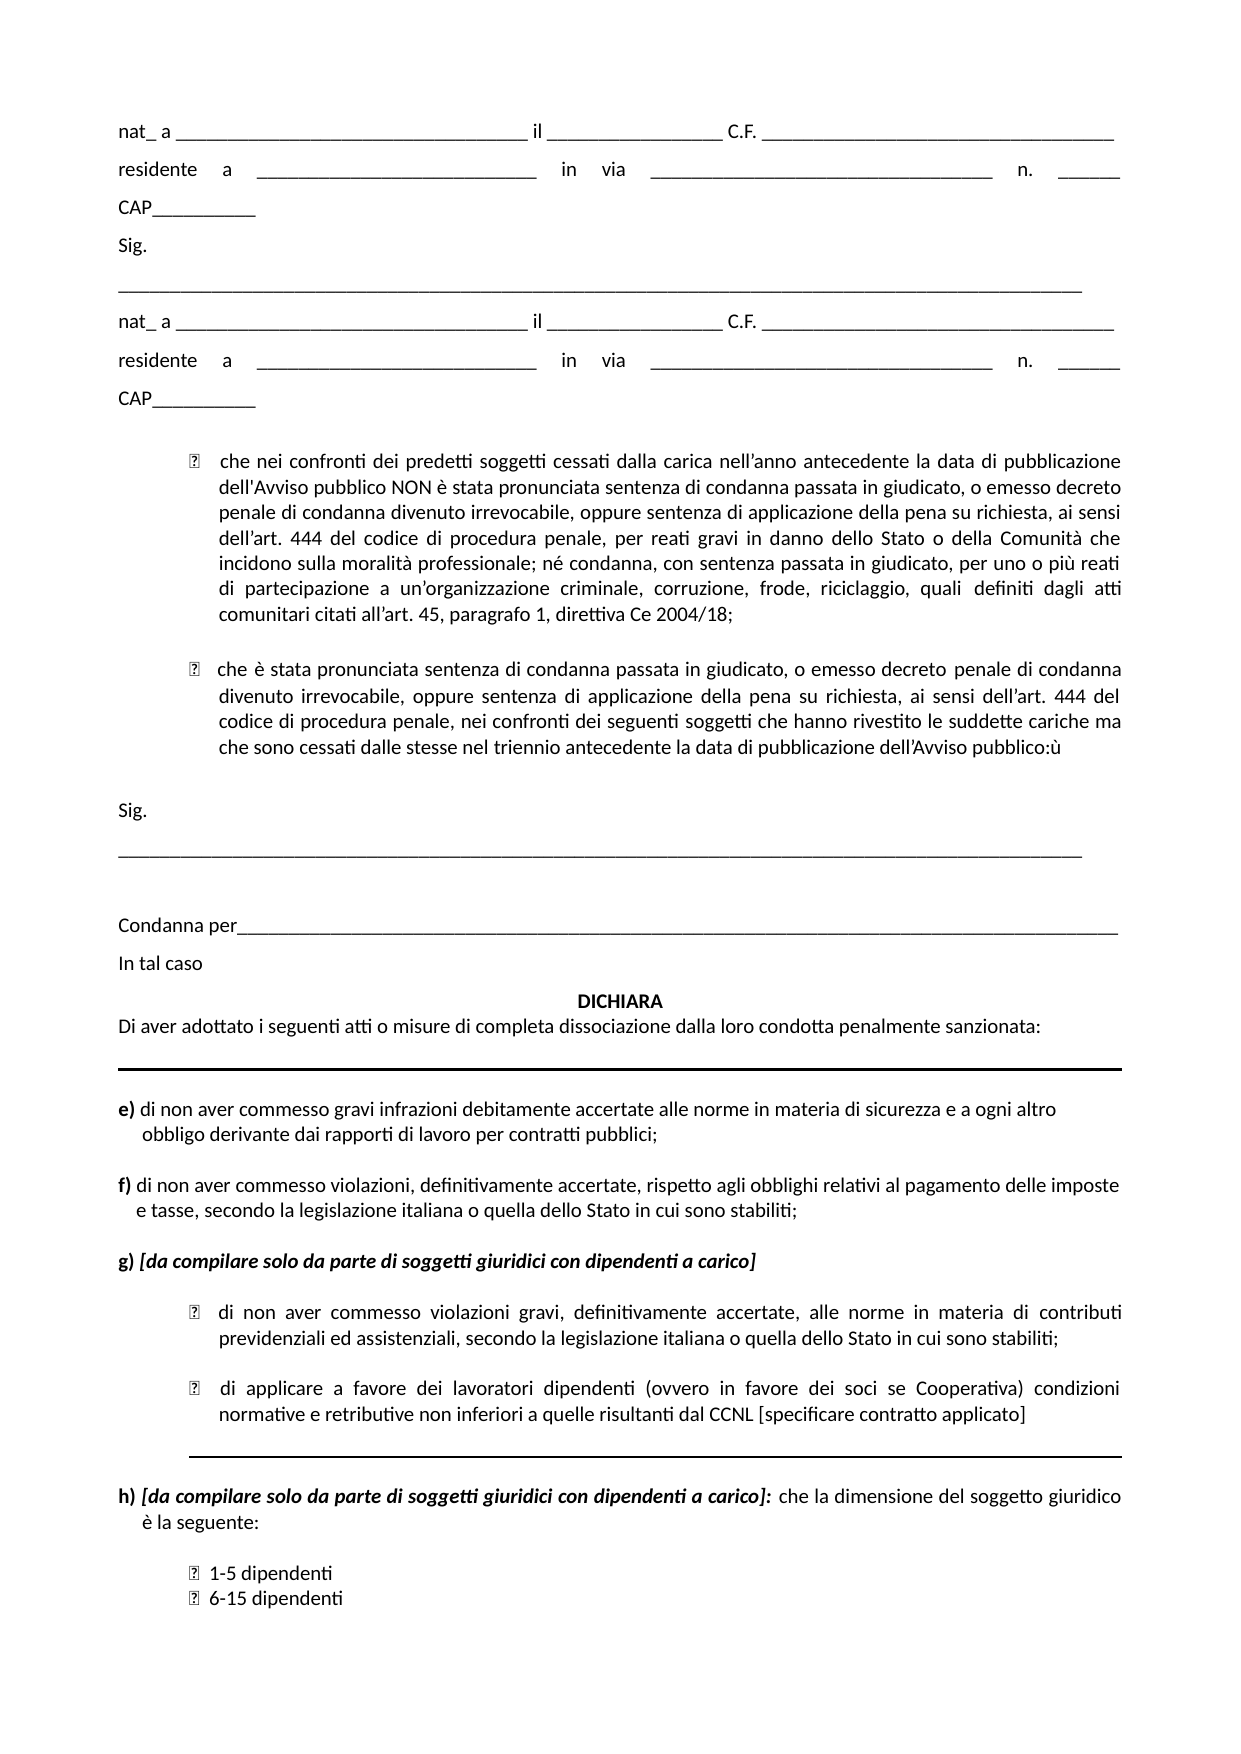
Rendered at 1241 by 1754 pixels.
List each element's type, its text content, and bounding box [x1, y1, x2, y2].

text residente a ___________________________ in via _________________________________ n. ______ CAP__________ [118, 347, 1122, 410]
text 􀀀 di non aver commesso violazioni gravi, definitivamente accertate, alle norme in materia di contributi previdenziali ed assistenziali, secondo la legislazione italiana o quella dello Stato in cui sono stabiliti; [189, 1299, 1122, 1350]
text nat_ a __________________________________ il _________________ C.F. __________________________________ [118, 118, 1122, 143]
text 􀀀 che è stata pronunciata sentenza di condanna passata in giudicato, o emesso decreto penale di condanna divenuto irrevocabile, oppure sentenza di applicazione della pena su richiesta, ai sensi dell’art. 444 del codice di procedura penale, nei confronti dei seguenti soggetti che hanno rivestito le suddette cariche ma che sono cessati dalle stesse nel triennio antecedente la data di pubblicazione dell’Avviso pubblico:ù [189, 652, 1122, 759]
text Di aver adottato i seguenti atti o misure di completa dissociazione dalla loro condotta penalmente sanzionata: [118, 1013, 1122, 1039]
text residente a ___________________________ in via _________________________________ n. ______ CAP__________ [118, 156, 1122, 220]
text DICHIARA [118, 988, 1122, 1013]
text 􀀀 di applicare a favore dei lavoratori dipendenti (ovvero in favore dei soci se Cooperativa) condizioni normative e retributive non inferiori a quelle risultanti dal CCNL [specificare contratto applicato] [189, 1376, 1122, 1426]
text g) [da compilare solo da parte di soggetti giuridici con dipendenti a carico] [118, 1248, 1122, 1274]
text Condanna per_____________________________________________________________________________________ [118, 912, 1122, 937]
text 􀀀 1-5 dipendenti [189, 1560, 1122, 1585]
text nat_ a __________________________________ il _________________ C.F. __________________________________ [118, 309, 1122, 334]
text Sig. _____________________________________________________________________________________________ [118, 797, 1122, 861]
text 􀀀 6-15 dipendenti [189, 1585, 1122, 1611]
text 􀀀 che nei confronti dei predetti soggetti cessati dalla carica nell’anno antecedente la data di pubblicazione dell'Avviso pubblico NON è stata pronunciata sentenza di condanna passata in giudicato, o emesso decreto penale di condanna divenuto irrevocabile, oppure sentenza di applicazione della pena su richiesta, ai sensi dell’art. 444 del codice di procedura penale, per reati gravi in danno dello Stato o della Comunità che incidono sulla moralità professionale; né condanna, con sentenza passata in giudicato, per uno o più reati di partecipazione a un’organizzazione criminale, corruzione, frode, riciclaggio, quali definiti dagli atti comunitari citati all’art. 45, paragrafo 1, direttiva Ce 2004/18; [189, 448, 1122, 626]
text e) di non aver commesso gravi infrazioni debitamente accertate alle norme in materia di sicurezza e a ogni altro obbligo derivante dai rapporti di lavoro per contratti pubblici; [118, 1096, 1122, 1147]
text In tal caso [118, 950, 1122, 975]
text Sig. _____________________________________________________________________________________________ [118, 232, 1122, 296]
text h) [da compilare solo da parte di soggetti giuridici con dipendenti a carico]: che la dimensione del soggetto giuridico è la seguente: [118, 1483, 1122, 1534]
text f) di non aver commesso violazioni, definitivamente accertate, rispetto agli obblighi relativi al pagamento delle imposte e tasse, secondo la legislazione italiana o quella dello Stato in cui sono stabiliti; [118, 1172, 1122, 1223]
